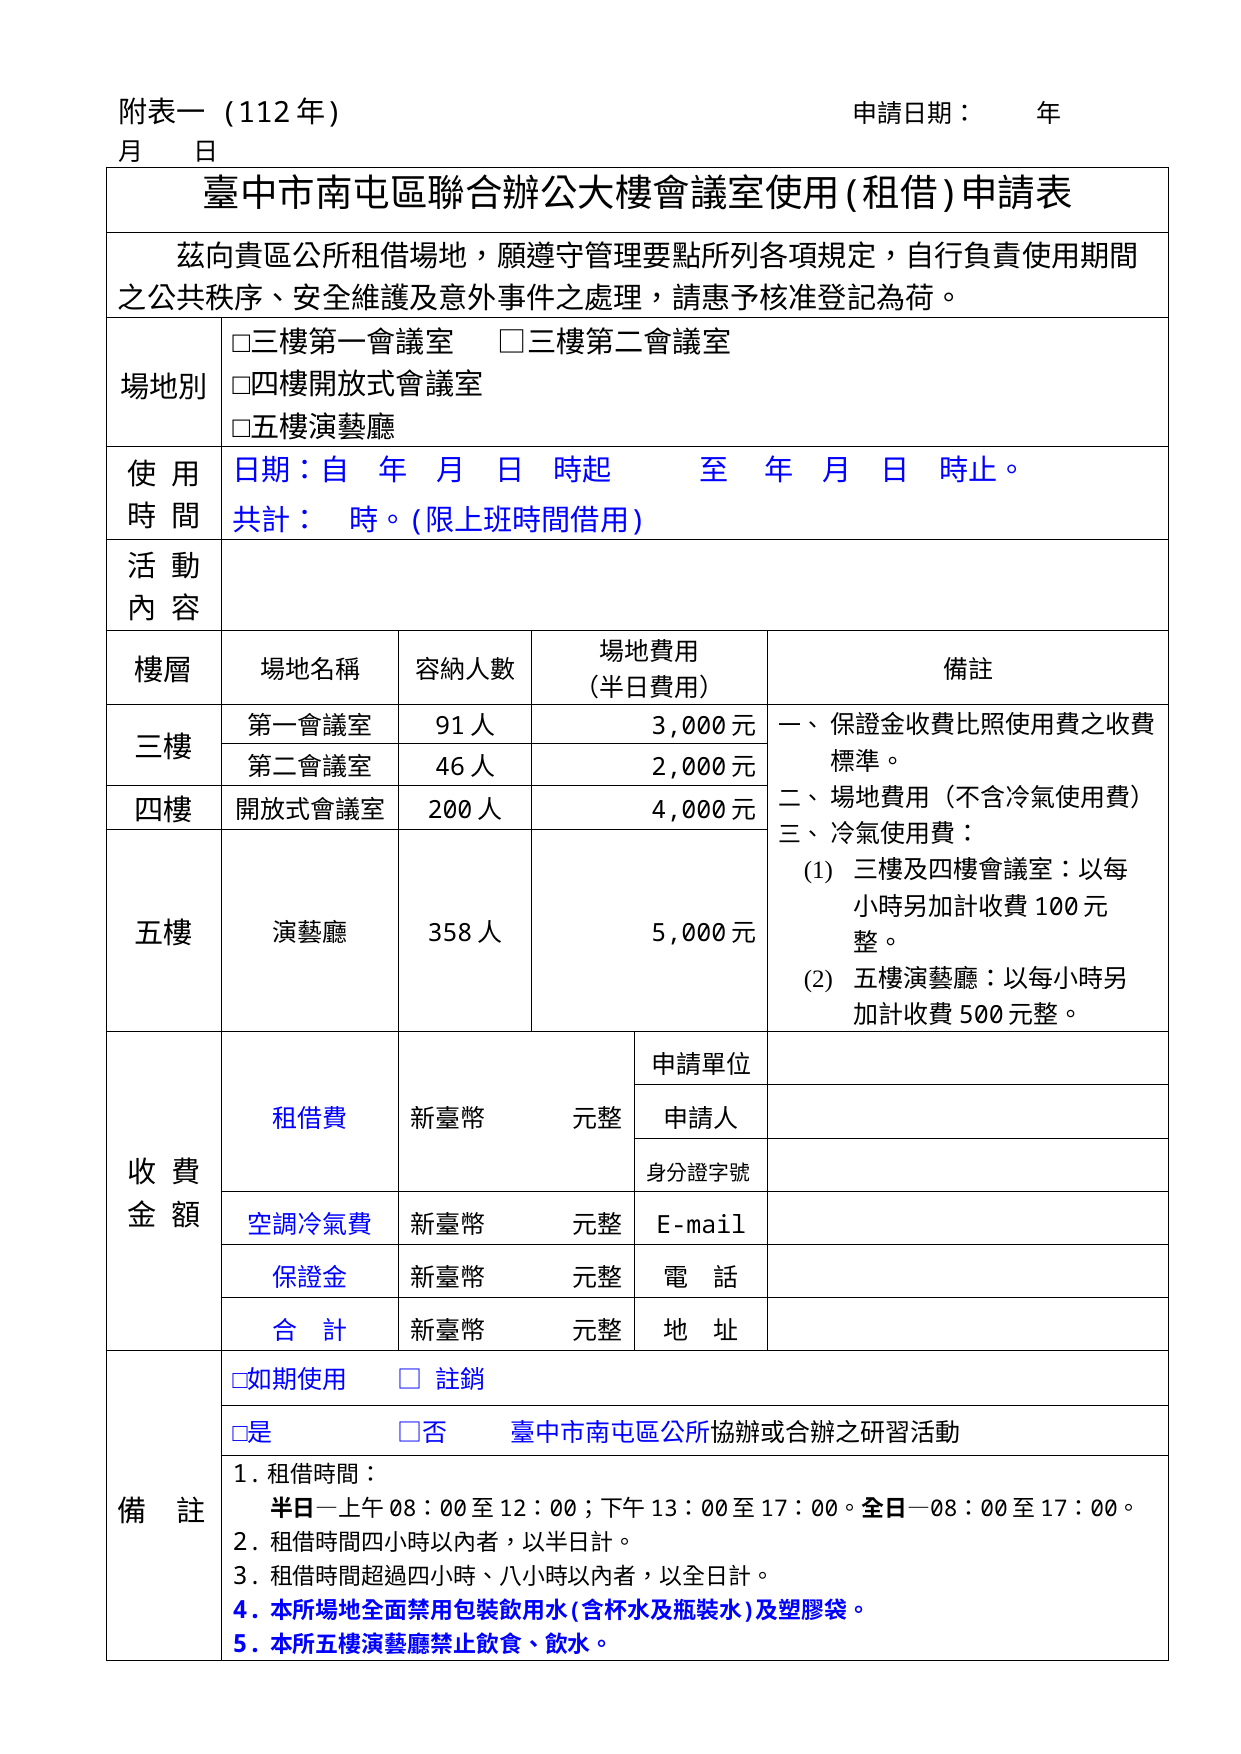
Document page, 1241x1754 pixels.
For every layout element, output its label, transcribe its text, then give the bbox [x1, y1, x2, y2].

table_cell □如期使用 □ 註銷 [222, 1351, 1168, 1405]
table_cell □是 □否 臺中市南屯區公所協辦或合辦之研習活動 [222, 1406, 1168, 1455]
table_cell 樓層 [107, 631, 221, 704]
table_cell 活 動 內 容 [107, 540, 221, 630]
table_cell 新臺幣 元整 [399, 1298, 634, 1350]
table_cell 200人 [399, 786, 531, 829]
table_cell 保證金收費比照使用費之收費標準。 場地費用（不含冷氣使用費） 冷氣使用費： 三樓及四樓會議室：以每 小時另加計收費100元整。 五樓演藝廳：以每小時另 加計收費500元整。 [768, 705, 1168, 1031]
table_cell 場地名稱 [222, 631, 398, 704]
table_cell 備 註 [107, 1351, 221, 1660]
table_cell 3,000元 [532, 705, 767, 743]
table_cell E-mail [635, 1192, 767, 1244]
table_cell 46人 [399, 744, 531, 785]
table_cell 身分證字號 [635, 1139, 767, 1191]
table_cell 申請人 [635, 1085, 767, 1137]
table_cell 開放式會議室 [222, 786, 398, 829]
table_cell 新臺幣 元整 [399, 1032, 634, 1191]
table_cell 日期：自 年 月 日 時起 至 年 月 日 時止。 共計： 時。(限上班時間借用) [222, 447, 1168, 539]
table_cell 空調冷氣費 [222, 1192, 398, 1244]
table_cell [768, 1139, 1168, 1191]
table_cell 地 址 [635, 1298, 767, 1350]
table_cell 第一會議室 [222, 705, 398, 743]
table_cell 租借時間： 半日—上午08：00至12：00；下午13：00至17：00。全日—08：00至17：00。 租借時間四小時以內者，以半日計。 租借時間超過四小時、八小時以內者，以全日計。 本所場地全面禁用包裝飲用水(含杯水及瓶裝水)及塑膠袋。 本所五樓演藝廳禁止飲食、飲水。 [222, 1456, 1168, 1660]
table_cell 備註 [768, 631, 1168, 704]
table_header 臺中市南屯區聯合辦公大樓會議室使用(租借)申請表 [107, 168, 1168, 232]
table_cell 新臺幣 元整 [399, 1245, 634, 1297]
table_cell 四樓 [107, 786, 221, 829]
table_cell 五樓 [107, 830, 221, 1031]
table_cell [768, 1032, 1168, 1084]
table_cell 茲向貴區公所租借場地，願遵守管理要點所列各項規定，自行負責使用期間之公共秩序、安全維護及意外事件之處理，請惠予核准登記為荷。 [107, 233, 1168, 317]
table_cell 演藝廳 [222, 830, 398, 1031]
table_cell 4,000元 [532, 786, 767, 829]
table_cell [768, 1085, 1168, 1137]
table_cell 第二會議室 [222, 744, 398, 785]
table_cell 91人 [399, 705, 531, 743]
table_cell 場地別 [107, 318, 221, 446]
table_cell [768, 1245, 1168, 1297]
table_cell 合 計 [222, 1298, 398, 1350]
table_cell 租借費 [222, 1032, 398, 1191]
table_cell 三樓 [107, 705, 221, 785]
table_cell 5,000元 [532, 830, 767, 1031]
table_cell □三樓第一會議室 □三樓第二會議室 □四樓開放式會議室 □五樓演藝廳 [222, 318, 1168, 446]
table_cell 電 話 [635, 1245, 767, 1297]
table_cell [768, 1192, 1168, 1244]
table_cell 申請單位 [635, 1032, 767, 1084]
table_cell 新臺幣 元整 [399, 1192, 634, 1244]
table_cell 使 用 時 間 [107, 447, 221, 539]
table_cell [768, 1298, 1168, 1350]
table_cell 場地費用 （半日費用） [532, 631, 767, 704]
table_cell 收 費 金 額 [107, 1032, 221, 1350]
text 附表一 (112年) 申請日期： 年 月 日 [118, 89, 1122, 167]
table_cell 2,000元 [532, 744, 767, 785]
table_cell 保證金 [222, 1245, 398, 1297]
table_cell 容納人數 [399, 631, 531, 704]
table_cell [222, 540, 1168, 630]
table_cell 358人 [399, 830, 531, 1031]
